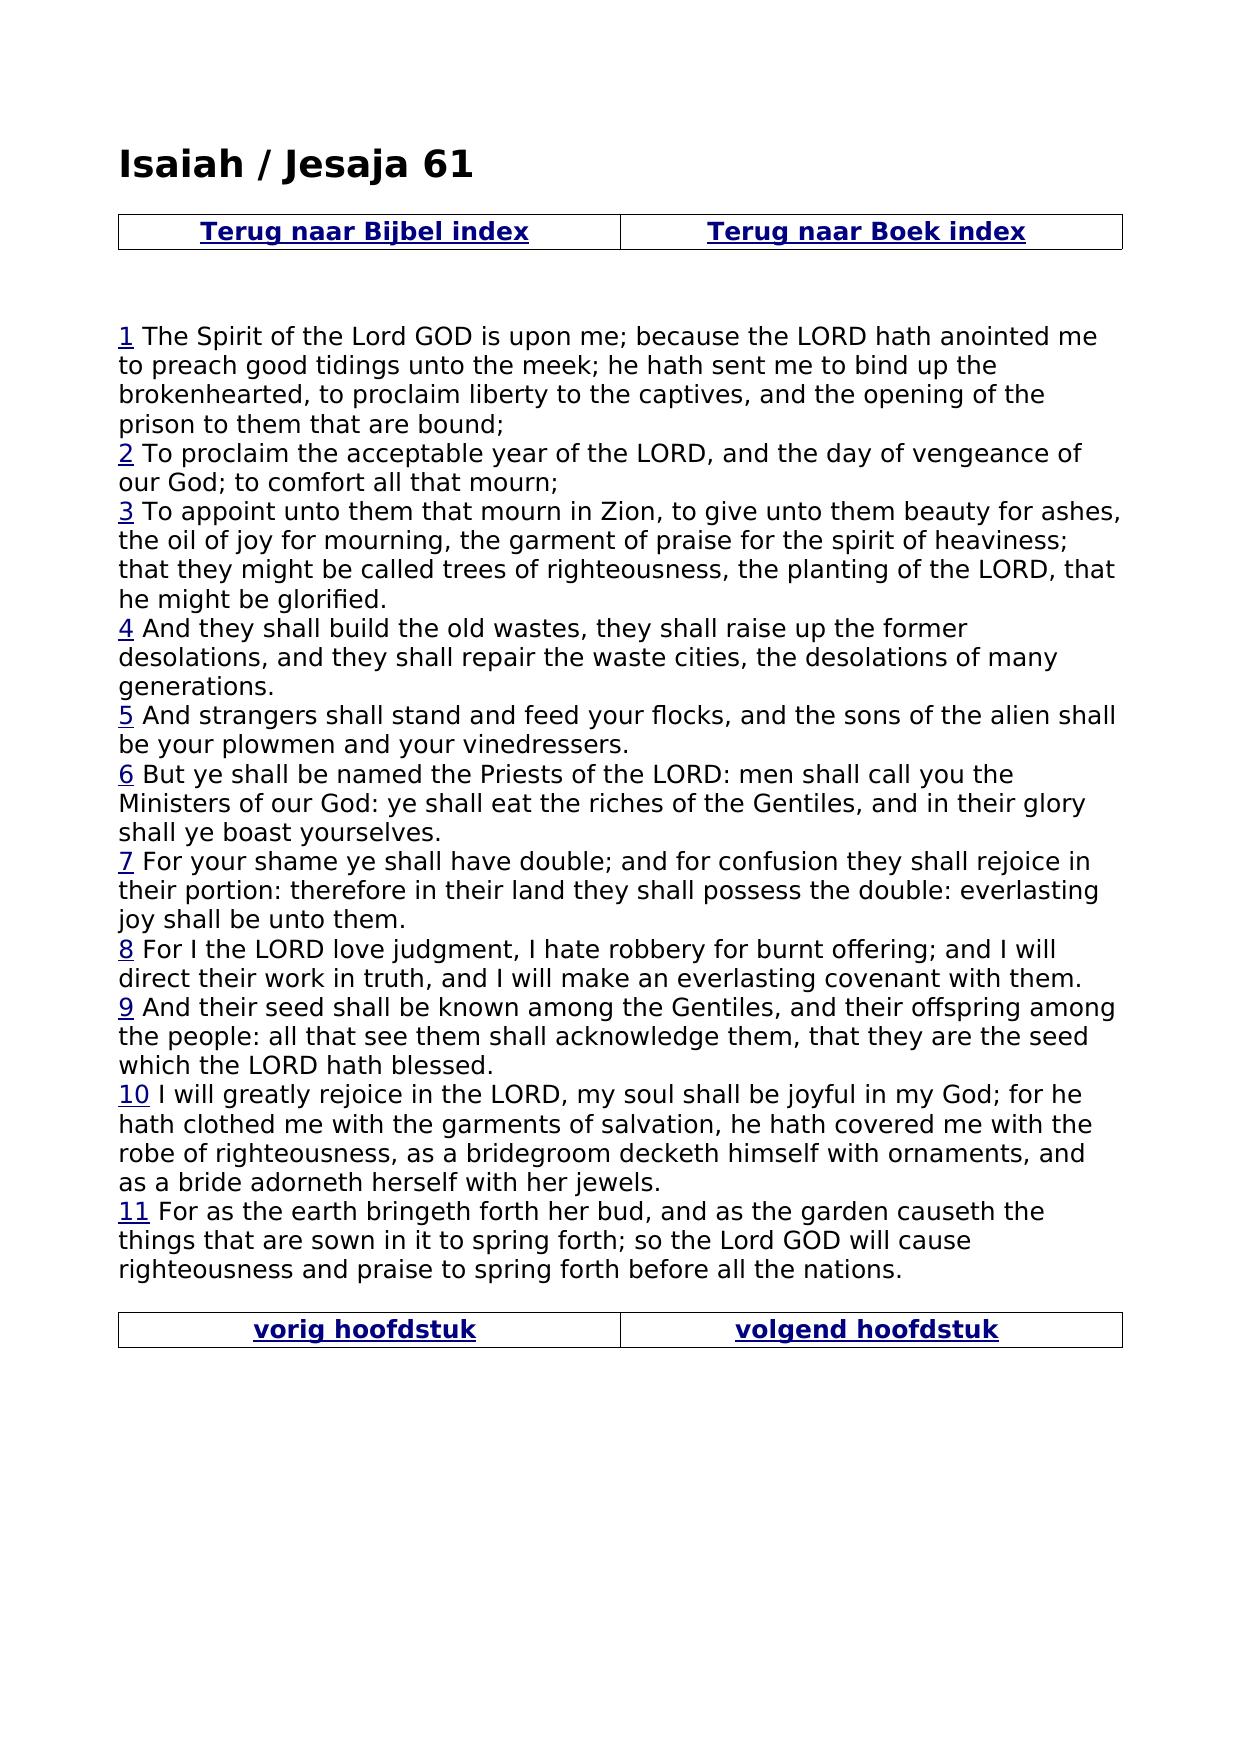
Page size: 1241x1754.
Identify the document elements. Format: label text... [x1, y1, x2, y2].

table_header vorig hoofdstuk [119, 1313, 620, 1347]
table_header Terug naar Bijbel index [119, 215, 620, 249]
table_header volgend hoofdstuk [621, 1313, 1122, 1347]
table_header Terug naar Boek index [621, 215, 1122, 249]
subtitle Isaiah / Jesaja 61 [118, 143, 1122, 187]
text 1 The Spirit of the Lord GOD is upon me; because the LORD hath anointed me to preach good tidings unto the meek; he hath sent me to bind up the brokenhearted, to proclaim liberty to the captives, and the opening of the prison to them that are bound; 2 To proclaim the acceptable year of the LORD, and the day of vengeance of our God; to comfort all that mourn; 3 To appoint unto them that mourn in Zion, to give unto them beauty for ashes, the oil of joy for mourning, the garment of praise for the spirit of heaviness; that they might be called trees of righteousness, the planting of the LORD, that he might be glorified. 4 And they shall build the old wastes, they shall raise up the former desolations, and they shall repair the waste cities, the desolations of many generations. 5 And strangers shall stand and feed your flocks, and the sons of the alien shall be your plowmen and your vinedressers. 6 But ye shall be named the Priests of the LORD: men shall call you the Ministers of our God: ye shall eat the riches of the Gentiles, and in their glory shall ye boast yourselves. 7 For your shame ye shall have double; and for confusion they shall rejoice in their portion: therefore in their land they shall possess the double: everlasting joy shall be unto them. 8 For I the LORD love judgment, I hate robbery for burnt offering; and I will direct their work in truth, and I will make an everlasting covenant with them. 9 And their seed shall be known among the Gentiles, and their offspring among the people: all that see them shall acknowledge them, that they are the seed which the LORD hath blessed. 10 I will greatly rejoice in the LORD, my soul shall be joyful in my God; for he hath clothed me with the garments of salvation, he hath covered me with the robe of righteousness, as a bridegroom decketh himself with ornaments, and as a bride adorneth herself with her jewels. 11 For as the earth bringeth forth her bud, and as the garden causeth the things that are sown in it to spring forth; so the Lord GOD will cause righteousness and praise to spring forth before all the nations. [118, 264, 1122, 1285]
